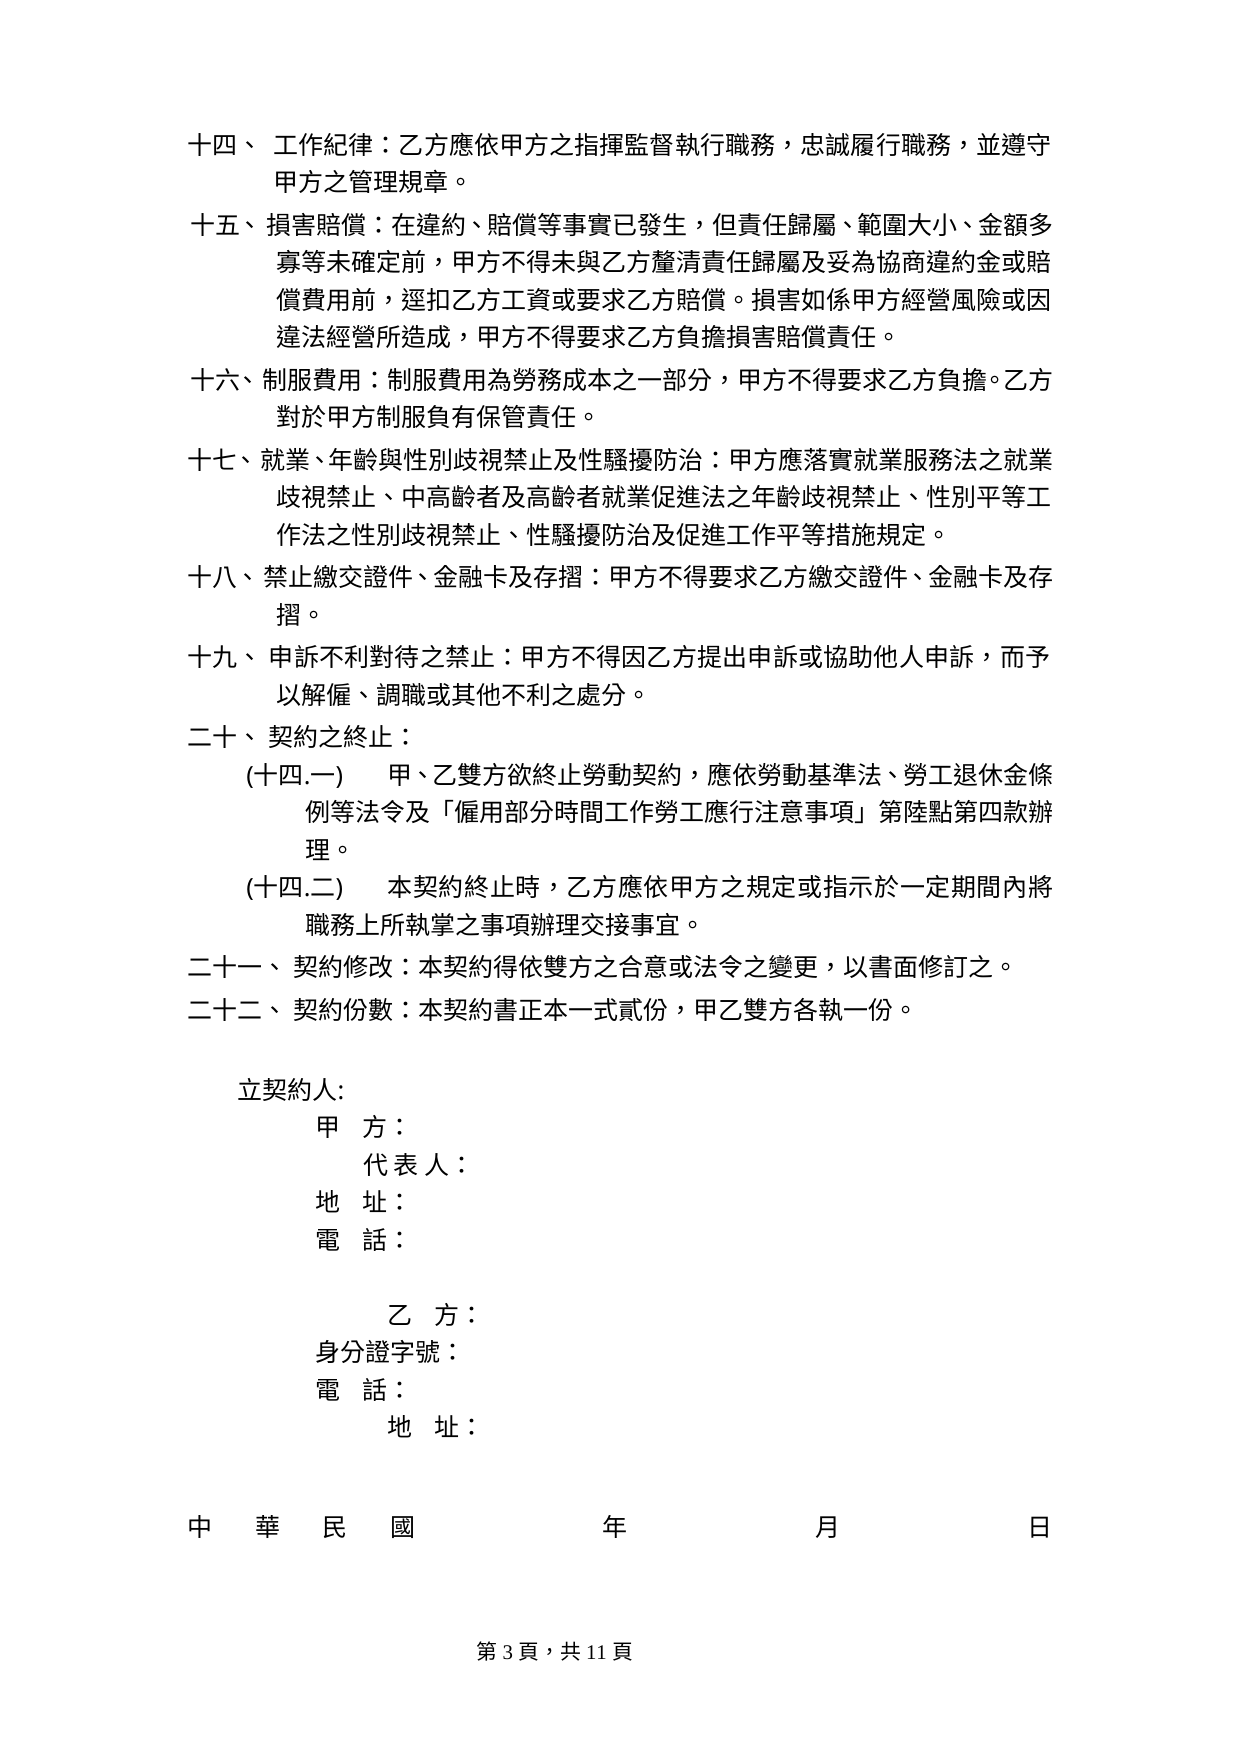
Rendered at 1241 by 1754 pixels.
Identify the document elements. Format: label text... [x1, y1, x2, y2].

text 代 表 人： [237, 1144, 1053, 1182]
text 身分證字號： [237, 1332, 1053, 1369]
text 地 址： [262, 1407, 1053, 1444]
text 電 話： [237, 1369, 1053, 1407]
list 工作紀律：乙方應依甲方之指揮監督執行職務，忠誠履行職務，並遵守甲方之管理規章。 [187, 124, 1053, 199]
text 十九、 申訴不利對待之禁止：甲方不得因乙方提出申訴或協助他人申訴，而予以解僱、調職或其他不利之處分。 [187, 637, 1053, 712]
text 乙 方： [187, 1294, 1053, 1332]
text 二十一、 契約修改：本契約得依雙方之合意或法令之變更，以書面修訂之。 [187, 947, 1053, 984]
text 十七、 就業、年齡與性別歧視禁止及性騷擾防治：甲方應落實就業服務法之就業歧視禁止、中高齡者及高齡者就業促進法之年齡歧視禁止、性別平等工作法之性別歧視禁止、性騷擾防治及促進工作平等措施規定。 [187, 439, 1053, 552]
list 甲、乙雙方欲終止勞動契約，應依勞動基準法、勞工退休金條例等法令及「僱用部分時間工作勞工應行注意事項」第陸點第四款辦理。 [246, 754, 1053, 867]
text 十八、 禁止繳交證件、金融卡及存摺：甲方不得要求乙方繳交證件、金融卡及存摺。 [187, 557, 1053, 632]
text 電 話： [237, 1219, 1053, 1257]
text 二十二、 契約份數：本契約書正本一式貳份，甲乙雙方各執一份。 [187, 989, 1053, 1027]
text 二十、 契約之終止： [187, 717, 1053, 754]
list 本契約終止時，乙方應依甲方之規定或指示於一定期間內將職務上所執掌之事項辦理交接事宜。 [246, 867, 1053, 942]
text 十六、 制服費用：制服費用為勞務成本之一部分，甲方不得要求乙方負擔。乙方對於甲方制服負有保管責任。 [190, 359, 1053, 434]
text 甲 方： [237, 1107, 1053, 1144]
text 十五、 損害賠償：在違約、賠償等事實已發生，但責任歸屬、範圍大小、金額多寡等未確定前，甲方不得未與乙方釐清責任歸屬及妥為協商違約金或賠償費用前，逕扣乙方工資或要求乙方賠償。損害如係甲方經營風險或因違法經營所造成，甲方不得要求乙方負擔損害賠償責任。 [190, 204, 1053, 354]
text 中 華 民 國 年 月 日 [187, 1507, 1053, 1544]
text 立契約人: [237, 1069, 1053, 1107]
text 地 址： [237, 1182, 1053, 1219]
